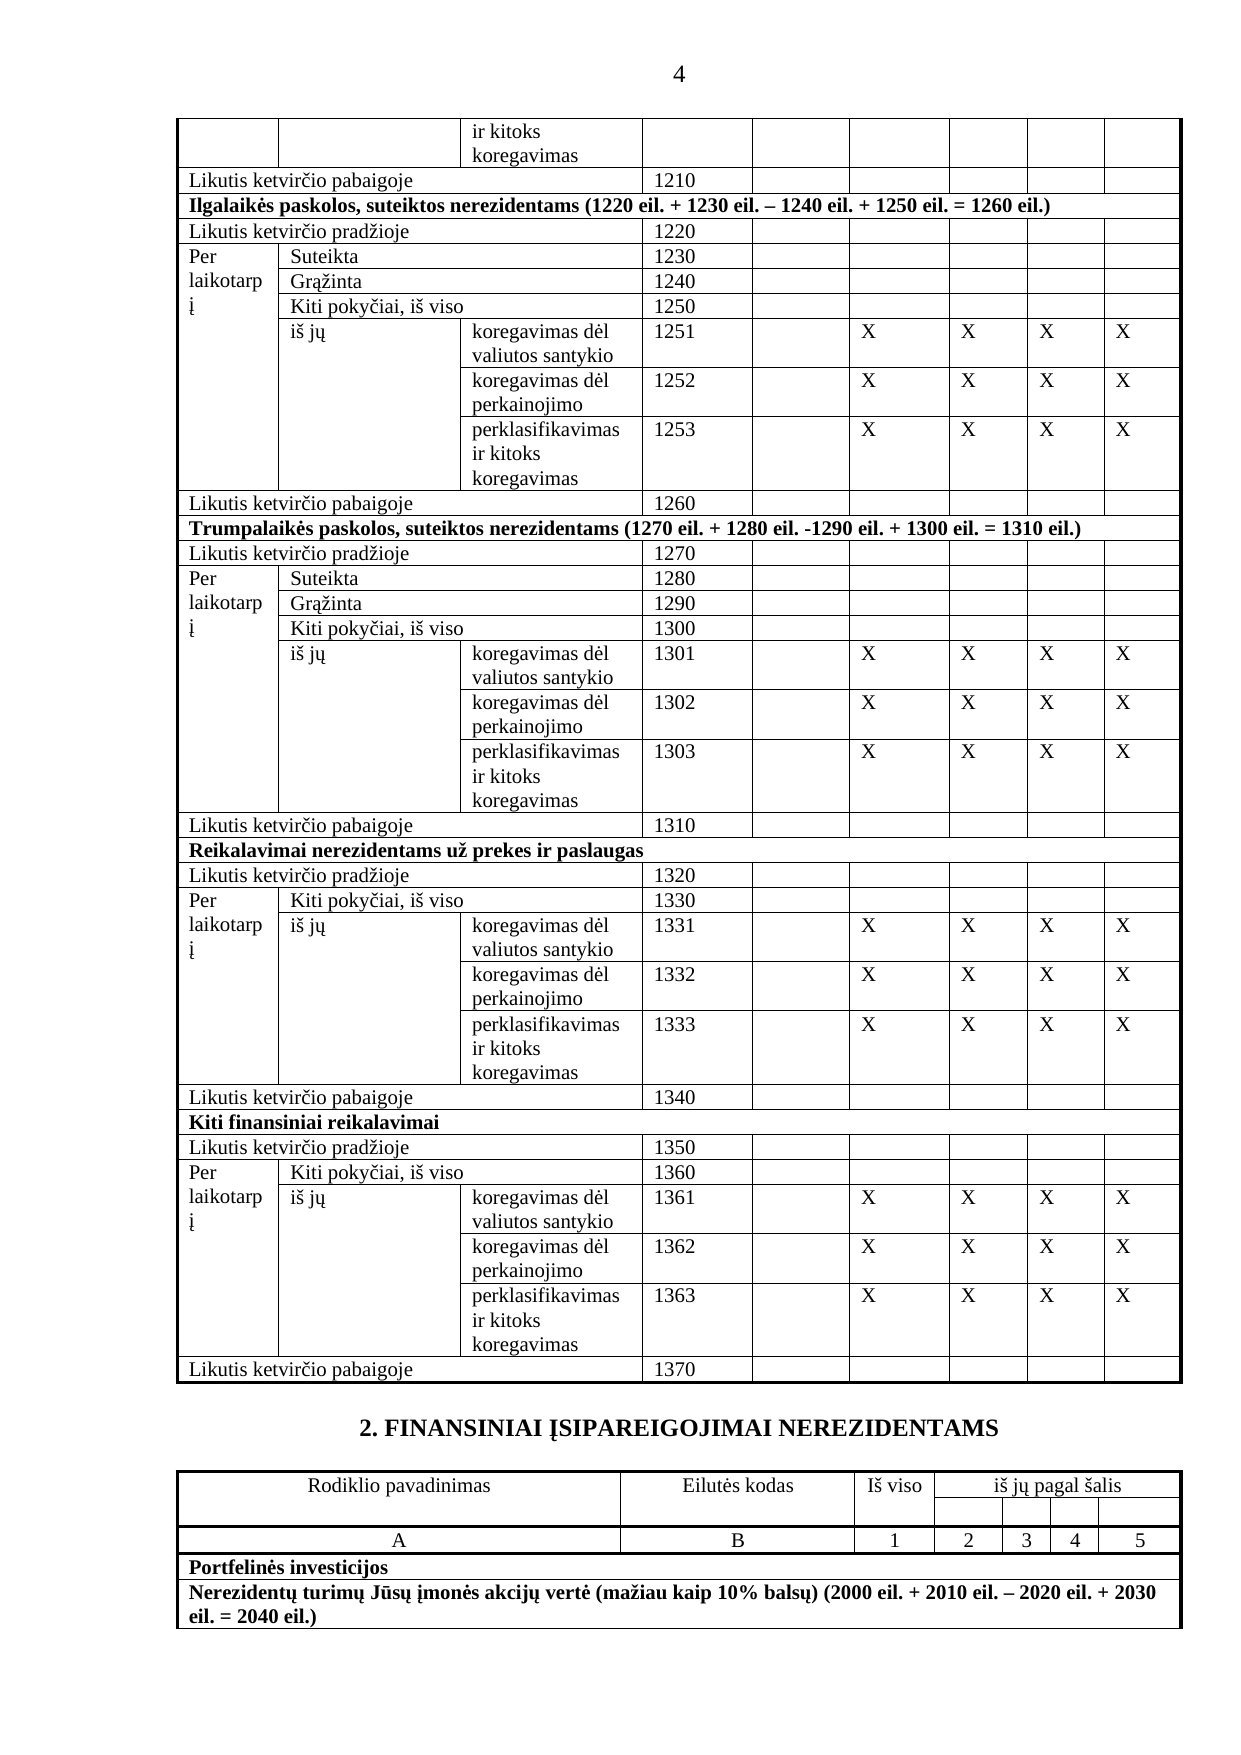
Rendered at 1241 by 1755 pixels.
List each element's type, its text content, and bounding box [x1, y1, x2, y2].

table_cell X [850, 962, 949, 1010]
table_cell [1028, 888, 1104, 912]
table_cell [950, 591, 1027, 615]
table_cell 1301 [643, 641, 752, 689]
table_cell Per laikotarpį [179, 888, 278, 1084]
table_cell [1028, 168, 1104, 192]
table_cell Likutis ketvirčio pabaigoje [179, 1085, 642, 1109]
table_cell Per laikotarpį [179, 1160, 278, 1356]
table_cell [753, 813, 849, 837]
table_cell [753, 319, 849, 367]
table_cell [1105, 863, 1179, 887]
table_cell [1105, 541, 1179, 565]
table_cell [1105, 1135, 1179, 1159]
table_cell [179, 119, 278, 167]
table_cell [1028, 616, 1104, 640]
table_cell X [950, 1284, 1027, 1356]
table_cell [753, 244, 849, 268]
table_cell X [1105, 690, 1179, 738]
table_cell 1330 [643, 888, 752, 912]
table_cell [950, 1085, 1027, 1109]
table_cell iš jų [279, 1185, 460, 1356]
table_cell 1360 [643, 1160, 752, 1184]
table_cell [279, 119, 460, 167]
table_cell 2 [935, 1528, 1002, 1552]
table_cell X [1105, 962, 1179, 1010]
table_cell X [850, 740, 949, 812]
table_cell 4 [1051, 1528, 1098, 1552]
table_cell X [1028, 1185, 1104, 1233]
table_cell [753, 863, 849, 887]
table_cell [753, 690, 849, 738]
table_cell [753, 119, 849, 167]
table_cell [753, 1234, 849, 1282]
table_cell [850, 119, 949, 167]
table_cell 1362 [643, 1234, 752, 1282]
table_cell [850, 1135, 949, 1159]
table_cell [1105, 591, 1179, 615]
table_cell Suteikta [279, 244, 642, 268]
table_cell 1270 [643, 541, 752, 565]
table_cell [950, 541, 1027, 565]
table_cell X [1028, 1011, 1104, 1084]
table_cell X [1105, 1234, 1179, 1282]
table_cell Trumpalaikės paskolos, suteiktos nerezidentams (1270 eil. + 1280 eil. -1290 eil. + 1300 eil. = 1310 eil.) [179, 516, 1179, 540]
table_cell [753, 1011, 849, 1084]
table_cell Grąžinta [279, 591, 642, 615]
table_cell [1028, 294, 1104, 318]
table_cell [1105, 566, 1179, 590]
table_cell [1028, 813, 1104, 837]
table_cell 1 [855, 1528, 934, 1552]
table_cell [1028, 566, 1104, 590]
table_cell [950, 1357, 1027, 1381]
table_cell [753, 566, 849, 590]
table_cell [1105, 491, 1179, 514]
table_cell [950, 294, 1027, 318]
table_cell [753, 913, 849, 961]
table_cell [1028, 119, 1104, 167]
table_cell 1250 [643, 294, 752, 318]
table_cell [1105, 168, 1179, 192]
table_cell [1105, 1085, 1179, 1109]
table_cell [950, 1160, 1027, 1184]
table_cell [753, 616, 849, 640]
table_cell [753, 1185, 849, 1233]
table_cell koregavimas dėl valiutos santykio [461, 1185, 642, 1233]
table_cell [850, 591, 949, 615]
table_cell X [950, 641, 1027, 689]
table_cell [753, 1284, 849, 1356]
table_cell [850, 244, 949, 268]
table_cell [850, 219, 949, 243]
table_cell [950, 119, 1027, 167]
table_cell [950, 1135, 1027, 1159]
table_cell 1333 [643, 1011, 752, 1084]
table_cell [1051, 1498, 1098, 1524]
table_cell [1028, 219, 1104, 243]
table_cell [753, 1357, 849, 1381]
table_cell Ilgalaikės paskolos, suteiktos nerezidentams (1220 eil. + 1230 eil. – 1240 eil. + 1250 eil. = 1260 eil.) [179, 194, 1179, 217]
table_cell [950, 566, 1027, 590]
table_cell X [1028, 368, 1104, 416]
table_cell X [950, 417, 1027, 489]
table_cell X [1028, 1284, 1104, 1356]
table_cell X [1105, 368, 1179, 416]
table_cell koregavimas dėl perkainojimo [461, 368, 642, 416]
table_cell [950, 616, 1027, 640]
table_cell Portfelinės investicijos [179, 1555, 1179, 1579]
table_cell iš jų [279, 641, 460, 812]
table_cell 1253 [643, 417, 752, 489]
table_cell X [1105, 417, 1179, 489]
table_cell [1099, 1498, 1179, 1524]
table_cell Likutis ketvirčio pradžioje [179, 863, 642, 887]
table_cell [1028, 541, 1104, 565]
table_cell 1331 [643, 913, 752, 961]
table_cell X [950, 740, 1027, 812]
table_cell 1340 [643, 1085, 752, 1109]
table_cell [950, 813, 1027, 837]
table_cell [850, 863, 949, 887]
table_cell X [1105, 641, 1179, 689]
table_cell [1105, 1357, 1179, 1381]
table_cell Likutis ketvirčio pabaigoje [179, 491, 642, 514]
table_cell X [950, 319, 1027, 367]
table_cell X [950, 368, 1027, 416]
table_cell Per laikotarpį [179, 244, 278, 489]
table_cell perklasifikavimas ir kitoks koregavimas [461, 1011, 642, 1084]
table_cell 1332 [643, 962, 752, 1010]
table_cell [850, 1085, 949, 1109]
table_cell koregavimas dėl perkainojimo [461, 690, 642, 738]
table_cell X [950, 962, 1027, 1010]
table_cell 5 [1099, 1528, 1179, 1552]
table_cell Kiti finansiniai reikalavimai [179, 1110, 1179, 1134]
table_cell koregavimas dėl perkainojimo [461, 1234, 642, 1282]
table_cell 1350 [643, 1135, 752, 1159]
table_header iš jų pagal šalis [935, 1473, 1179, 1497]
table_cell [1028, 1135, 1104, 1159]
table_cell 1210 [643, 168, 752, 192]
table_cell 1251 [643, 319, 752, 367]
table_cell [1028, 863, 1104, 887]
table_cell [753, 219, 849, 243]
table_cell X [850, 1011, 949, 1084]
table_cell perklasifikavimas ir kitoks koregavimas [461, 1284, 642, 1356]
table_cell 1230 [643, 244, 752, 268]
table_cell X [850, 1284, 949, 1356]
table_cell [1105, 119, 1179, 167]
table_cell X [1105, 319, 1179, 367]
table_cell X [950, 1185, 1027, 1233]
table_cell Grąžinta [279, 269, 642, 293]
table_cell Per laikotarpį [179, 566, 278, 812]
table_cell 1303 [643, 740, 752, 812]
table_cell X [1028, 740, 1104, 812]
table_cell Likutis ketvirčio pradžioje [179, 1135, 642, 1159]
table_cell [753, 1135, 849, 1159]
table_cell X [1028, 690, 1104, 738]
table_cell Kiti pokyčiai, iš viso [279, 1160, 642, 1184]
table_cell koregavimas dėl valiutos santykio [461, 913, 642, 961]
table_cell Kiti pokyčiai, iš viso [279, 616, 642, 640]
table_cell Likutis ketvirčio pradžioje [179, 219, 642, 243]
table_cell X [950, 1011, 1027, 1084]
table_cell 1260 [643, 491, 752, 514]
table_cell X [1028, 641, 1104, 689]
table_cell [1028, 1160, 1104, 1184]
table_cell koregavimas dėl perkainojimo [461, 962, 642, 1010]
table_cell [753, 962, 849, 1010]
table_cell [753, 417, 849, 489]
table_cell 1280 [643, 566, 752, 590]
table_cell [1028, 269, 1104, 293]
table_cell [753, 888, 849, 912]
table_cell 1290 [643, 591, 752, 615]
table_cell [950, 219, 1027, 243]
table_cell Nerezidentų turimų Jūsų įmonės akcijų vertė (mažiau kaip 10% balsų) (2000 eil. + 2010 eil. – 2020 eil. + 2030 eil. = 2040 eil.) [179, 1580, 1179, 1628]
table_cell X [1028, 962, 1104, 1010]
table_cell X [950, 913, 1027, 961]
table_cell X [850, 417, 949, 489]
table_cell [643, 119, 752, 167]
table_cell [1105, 294, 1179, 318]
table_cell [950, 269, 1027, 293]
table_cell [950, 863, 1027, 887]
table_cell [753, 1160, 849, 1184]
table_cell Likutis ketvirčio pabaigoje [179, 813, 642, 837]
table_cell 1310 [643, 813, 752, 837]
table_header Eilutės kodas [621, 1473, 854, 1524]
table_cell X [1105, 1185, 1179, 1233]
table_cell [753, 1085, 849, 1109]
table_cell 1252 [643, 368, 752, 416]
table_cell [753, 294, 849, 318]
table_cell Likutis ketvirčio pabaigoje [179, 168, 642, 192]
table_cell perklasifikavimas ir kitoks koregavimas [461, 740, 642, 812]
table_cell [850, 566, 949, 590]
table_cell X [1028, 913, 1104, 961]
table_cell [850, 294, 949, 318]
table_cell [850, 541, 949, 565]
table_cell [1028, 244, 1104, 268]
table_cell [753, 541, 849, 565]
table_cell [850, 888, 949, 912]
table_cell [950, 491, 1027, 514]
table_cell Reikalavimai nerezidentams už prekes ir paslaugas [179, 838, 1179, 862]
table_cell koregavimas dėl valiutos santykio [461, 641, 642, 689]
table_cell X [850, 913, 949, 961]
table_cell X [850, 319, 949, 367]
table_cell Kiti pokyčiai, iš viso [279, 888, 642, 912]
table_cell 3 [1003, 1528, 1050, 1552]
table_cell Suteikta [279, 566, 642, 590]
table_cell [850, 269, 949, 293]
table_cell ir kitoks koregavimas [461, 119, 642, 167]
table_cell X [1105, 1284, 1179, 1356]
table_cell X [1028, 417, 1104, 489]
table_cell [1105, 219, 1179, 243]
table_cell 1220 [643, 219, 752, 243]
table_cell [850, 813, 949, 837]
table_cell [1028, 1085, 1104, 1109]
table_cell [753, 740, 849, 812]
table_cell [1105, 813, 1179, 837]
table_cell X [1105, 1011, 1179, 1084]
table_cell B [621, 1528, 854, 1552]
table_cell perklasifikavimas ir kitoks koregavimas [461, 417, 642, 489]
table_cell [753, 491, 849, 514]
table_cell [850, 491, 949, 514]
table_cell Kiti pokyčiai, iš viso [279, 294, 642, 318]
table_cell 1320 [643, 863, 752, 887]
table_cell X [950, 690, 1027, 738]
table_cell [950, 244, 1027, 268]
table_cell X [850, 368, 949, 416]
table_cell [950, 168, 1027, 192]
table_cell [753, 591, 849, 615]
table_cell [850, 1357, 949, 1381]
table_cell [753, 269, 849, 293]
table_cell X [850, 1185, 949, 1233]
table_cell koregavimas dėl valiutos santykio [461, 319, 642, 367]
table_header Iš viso [855, 1473, 934, 1524]
table_cell X [1105, 913, 1179, 961]
table_header Rodiklio pavadinimas [179, 1473, 620, 1524]
table_cell X [1028, 319, 1104, 367]
table_cell [1105, 888, 1179, 912]
table_cell [850, 168, 949, 192]
table_cell [950, 888, 1027, 912]
table_cell X [950, 1234, 1027, 1282]
table_cell [753, 168, 849, 192]
table_cell 1302 [643, 690, 752, 738]
table_cell iš jų [279, 319, 460, 489]
table_cell [1028, 1357, 1104, 1381]
table_cell [850, 1160, 949, 1184]
table_cell X [1105, 740, 1179, 812]
table_cell Likutis ketvirčio pabaigoje [179, 1357, 642, 1381]
text 2. FINANSINIAI ĮSIPAREIGOJIMAI NEREZIDENTAMS [177, 1413, 1181, 1441]
table_cell X [1028, 1234, 1104, 1282]
table_cell [1105, 269, 1179, 293]
table_cell X [850, 641, 949, 689]
table_cell X [850, 1234, 949, 1282]
table_cell iš jų [279, 913, 460, 1084]
table_cell X [850, 690, 949, 738]
table_cell 1361 [643, 1185, 752, 1233]
table_cell [1003, 1498, 1050, 1524]
table_cell [1105, 616, 1179, 640]
table_cell 1370 [643, 1357, 752, 1381]
table_cell Likutis ketvirčio pradžioje [179, 541, 642, 565]
table_cell 1240 [643, 269, 752, 293]
table_cell [1028, 491, 1104, 514]
table_cell [1105, 244, 1179, 268]
table_cell [753, 641, 849, 689]
table_cell [753, 368, 849, 416]
table_cell 1300 [643, 616, 752, 640]
table_cell 1363 [643, 1284, 752, 1356]
table_cell [1028, 591, 1104, 615]
table_cell [935, 1498, 1002, 1524]
table_cell A [179, 1528, 620, 1552]
table_cell [850, 616, 949, 640]
table_cell [1105, 1160, 1179, 1184]
